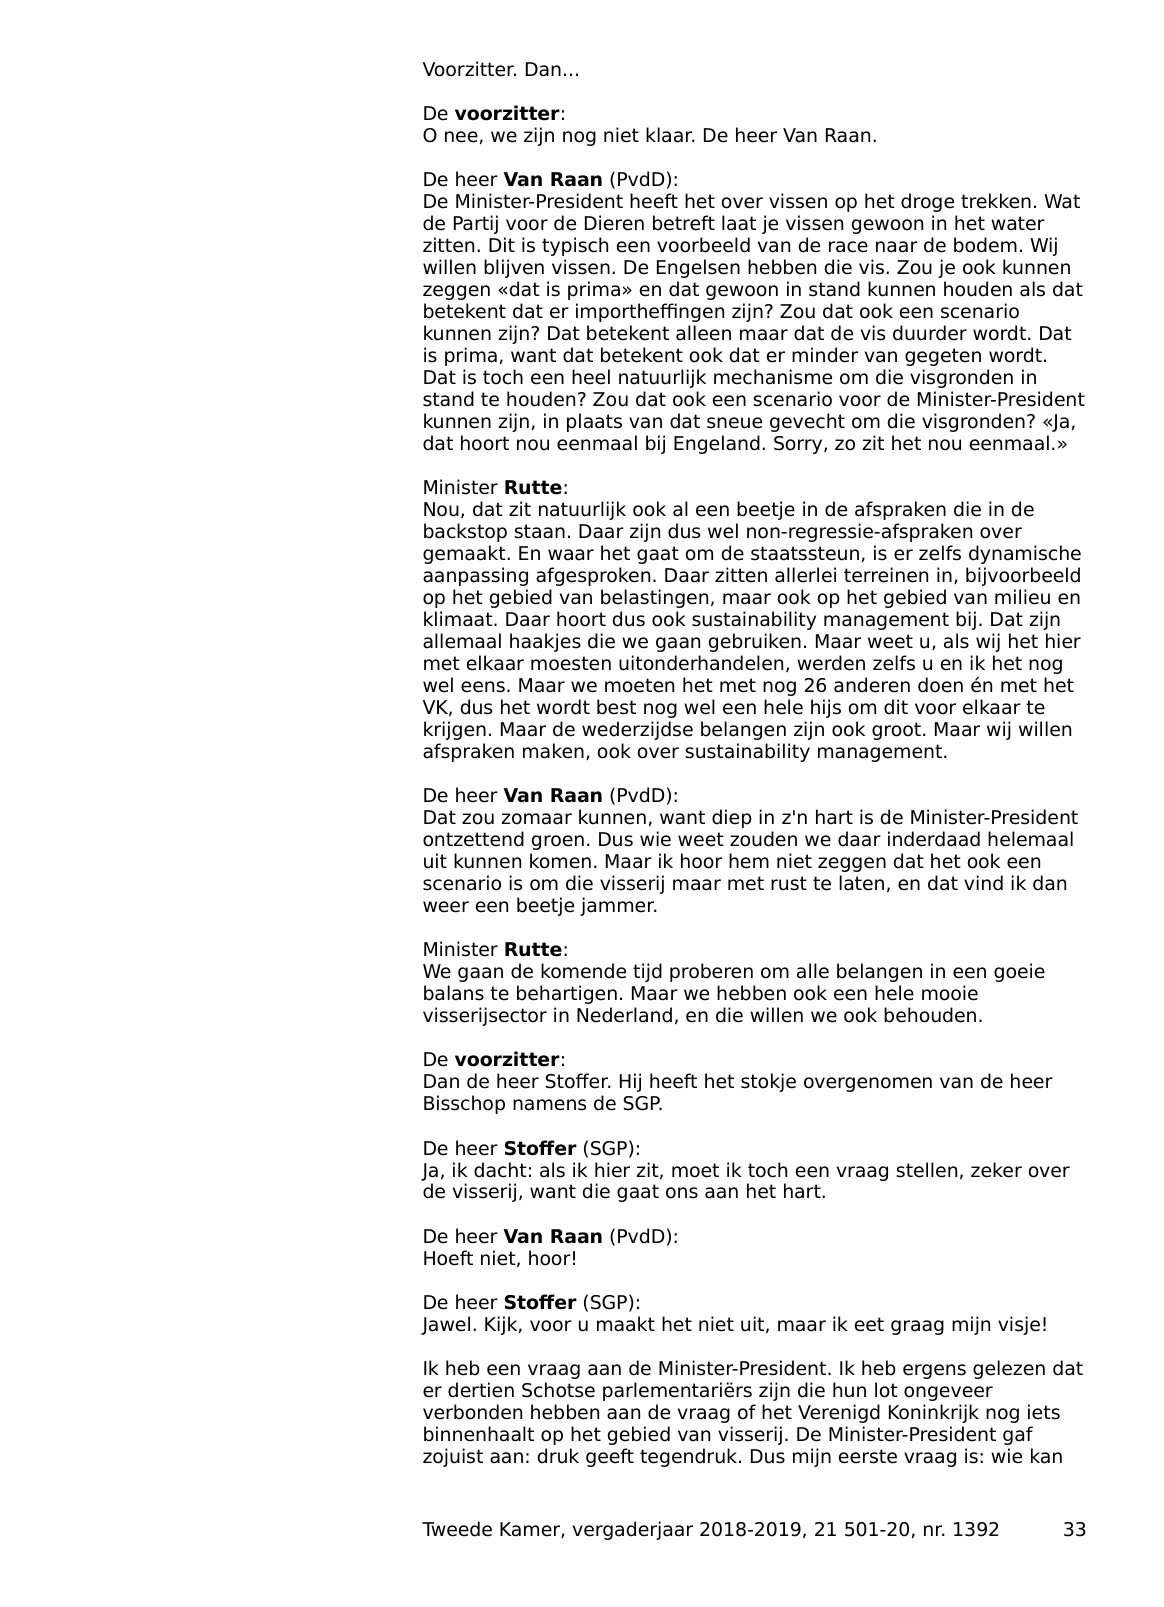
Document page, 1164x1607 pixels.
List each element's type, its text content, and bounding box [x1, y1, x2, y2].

text Hoeft niet, hoor! [422, 1248, 1087, 1269]
text De heer Stoffer (SGP): [422, 1137, 1087, 1159]
text De heer Van Raan (PvdD): [422, 169, 1087, 191]
text Nou, dat zit natuurlijk ook al een beetje in de afspraken die in de backstop staan. Daar zijn dus wel non-regressie-afspraken over gemaakt. En waar het gaat om de staatssteun, is er zelfs dynamische aanpassing afgesproken. Daar zitten allerlei terreinen in, bijvoorbeeld op het gebied van belastingen, maar ook op het gebied van milieu en klimaat. Daar hoort dus ook sustainability management bij. Dat zijn allemaal haakjes die we gaan gebruiken. Maar weet u, als wij het hier met elkaar moesten uitonderhandelen, werden zelfs u en ik het nog wel eens. Maar we moeten het met nog 26 anderen doen én met het VK, dus het wordt best nog wel een hele hijs om dit voor elkaar te krijgen. Maar de wederzijdse belangen zijn ook groot. Maar wij willen afspraken maken, ook over sustainability management. [422, 499, 1087, 763]
text We gaan de komende tijd proberen om alle belangen in een goeie balans te behartigen. Maar we hebben ook een hele mooie visserijsector in Nederland, en die willen we ook behouden. [422, 961, 1087, 1027]
text De voorzitter: [422, 1049, 1087, 1071]
text Minister Rutte: [422, 477, 1087, 499]
text De heer Van Raan (PvdD): [422, 785, 1087, 807]
text De voorzitter: [422, 103, 1087, 125]
text O nee, we zijn nog niet klaar. De heer Van Raan. [422, 125, 1087, 147]
text De heer Stoffer (SGP): [422, 1292, 1087, 1314]
text De Minister-President heeft het over vissen op het droge trekken. Wat de Partij voor de Dieren betreft laat je vissen gewoon in het water zitten. Dit is typisch een voorbeeld van de race naar de bodem. Wij willen blijven vissen. De Engelsen hebben die vis. Zou je ook kunnen zeggen «dat is prima» en dat gewoon in stand kunnen houden als dat betekent dat er importheffingen zijn? Zou dat ook een scenario kunnen zijn? Dat betekent alleen maar dat de vis duurder wordt. Dat is prima, want dat betekent ook dat er minder van gegeten wordt. Dat is toch een heel natuurlijk mechanisme om die visgronden in stand te houden? Zou dat ook een scenario voor de Minister-President kunnen zijn, in plaats van dat sneue gevecht om die visgronden? «Ja, dat hoort nou eenmaal bij Engeland. Sorry, zo zit het nou eenmaal.» [422, 191, 1087, 455]
text Voorzitter. Dan... [422, 59, 1087, 81]
text Minister Rutte: [422, 939, 1087, 961]
text Dan de heer Stoffer. Hij heeft het stokje overgenomen van de heer Bisschop namens de SGP. [422, 1071, 1087, 1115]
text Jawel. Kijk, voor u maakt het niet uit, maar ik eet graag mijn visje! [422, 1314, 1087, 1336]
text Ik heb een vraag aan de Minister-President. Ik heb ergens gelezen dat er dertien Schotse parlementariërs zijn die hun lot ongeveer verbonden hebben aan de vraag of het Verenigd Koninkrijk nog iets binnenhaalt op het gebied van visserij. De Minister-President gaf zojuist aan: druk geeft tegendruk. Dus mijn eerste vraag is: wie kan [422, 1358, 1087, 1468]
text De heer Van Raan (PvdD): [422, 1226, 1087, 1248]
text Ja, ik dacht: als ik hier zit, moet ik toch een vraag stellen, zeker over de visserij, want die gaat ons aan het hart. [422, 1159, 1087, 1203]
text Dat zou zomaar kunnen, want diep in z'n hart is de Minister-President ontzettend groen. Dus wie weet zouden we daar inderdaad helemaal uit kunnen komen. Maar ik hoor hem niet zeggen dat het ook een scenario is om die visserij maar met rust te laten, en dat vind ik dan weer een beetje jammer. [422, 807, 1087, 917]
